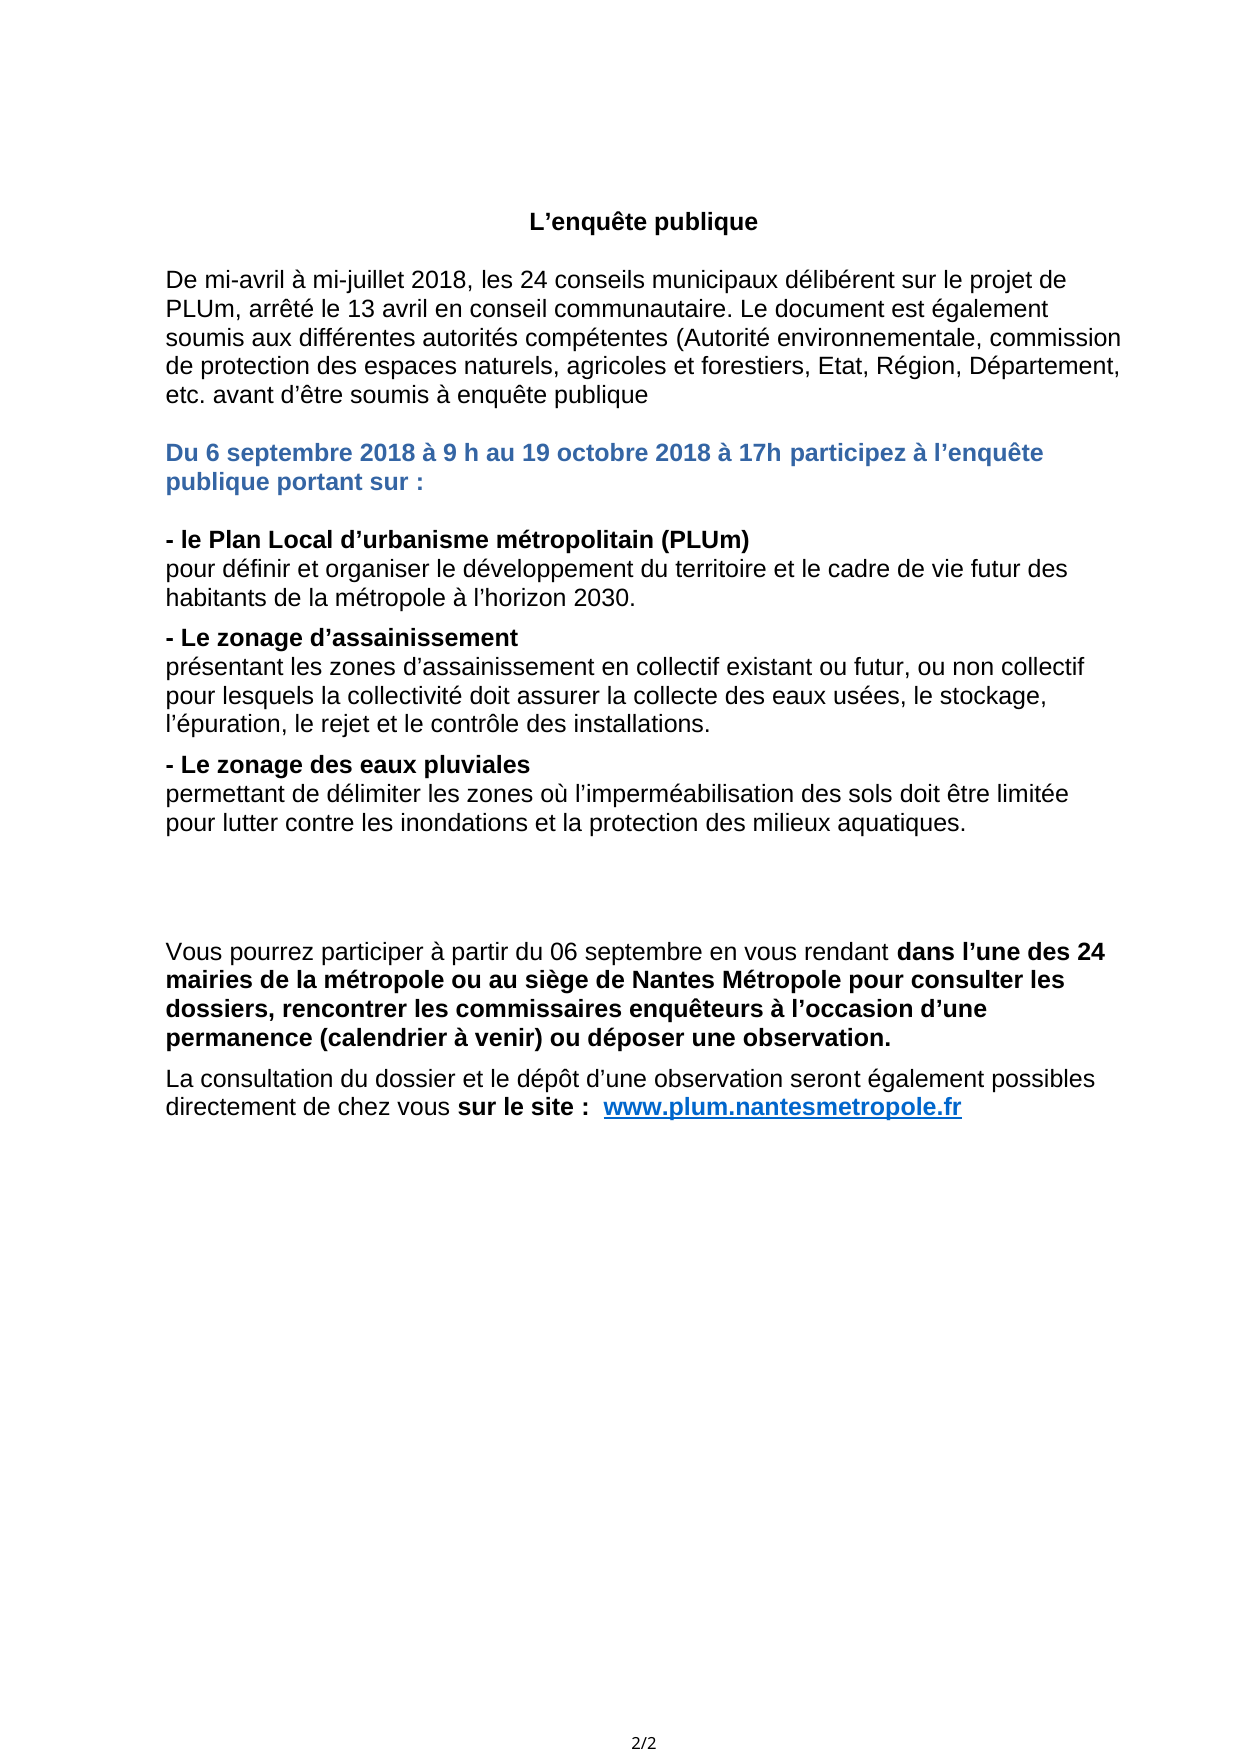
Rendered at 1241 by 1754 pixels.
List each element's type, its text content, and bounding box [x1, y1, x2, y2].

text - Le zonage d’assainissement présentant les zones d’assainissement en collectif existant ou futur, ou non collectif pour lesquels la collectivité doit assurer la collecte des eaux usées, le stockage, l’épuration, le rejet et le contrôle des installations. [165, 623, 1122, 738]
text Vous pourrez participer à partir du 06 septembre en vous rendant dans l’une des 24 mairies de la métropole ou au siège de Nantes Métropole pour consulter les dossiers, rencontrer les commissaires enquêteurs à l’occasion d’une permanence (calendrier à venir) ou déposer une observation. [165, 937, 1122, 1052]
text - Le zonage des eaux pluviales permettant de délimiter les zones où l’imperméabilisation des sols doit être limitée pour lutter contre les inondations et la protection des milieux aquatiques. [165, 750, 1122, 836]
text L’enquête publique [165, 207, 1122, 236]
text - le Plan Local d’urbanisme métropolitain (PLUm) pour définir et organiser le développement du territoire et le cadre de vie futur des habitants de la métropole à l’horizon 2030. [165, 525, 1122, 611]
text La consultation du dossier et le dépôt d’une observation seront également possibles directement de chez vous sur le site : www.plum.nantesmetropole.fr [165, 1063, 1122, 1121]
text De mi-avril à mi-juillet 2018, les 24 conseils municipaux délibérent sur le projet de PLUm, arrêté le 13 avril en conseil communautaire. Le document est également soumis aux différentes autorités compétentes (Autorité environnementale, commission de protection des espaces naturels, agricoles et forestiers, Etat, Région, Département, etc. avant d’être soumis à enquête publique [165, 265, 1122, 409]
text Du 6 septembre 2018 à 9 h au 19 octobre 2018 à 17h participez à l’enquête publique portant sur : [165, 438, 1122, 496]
